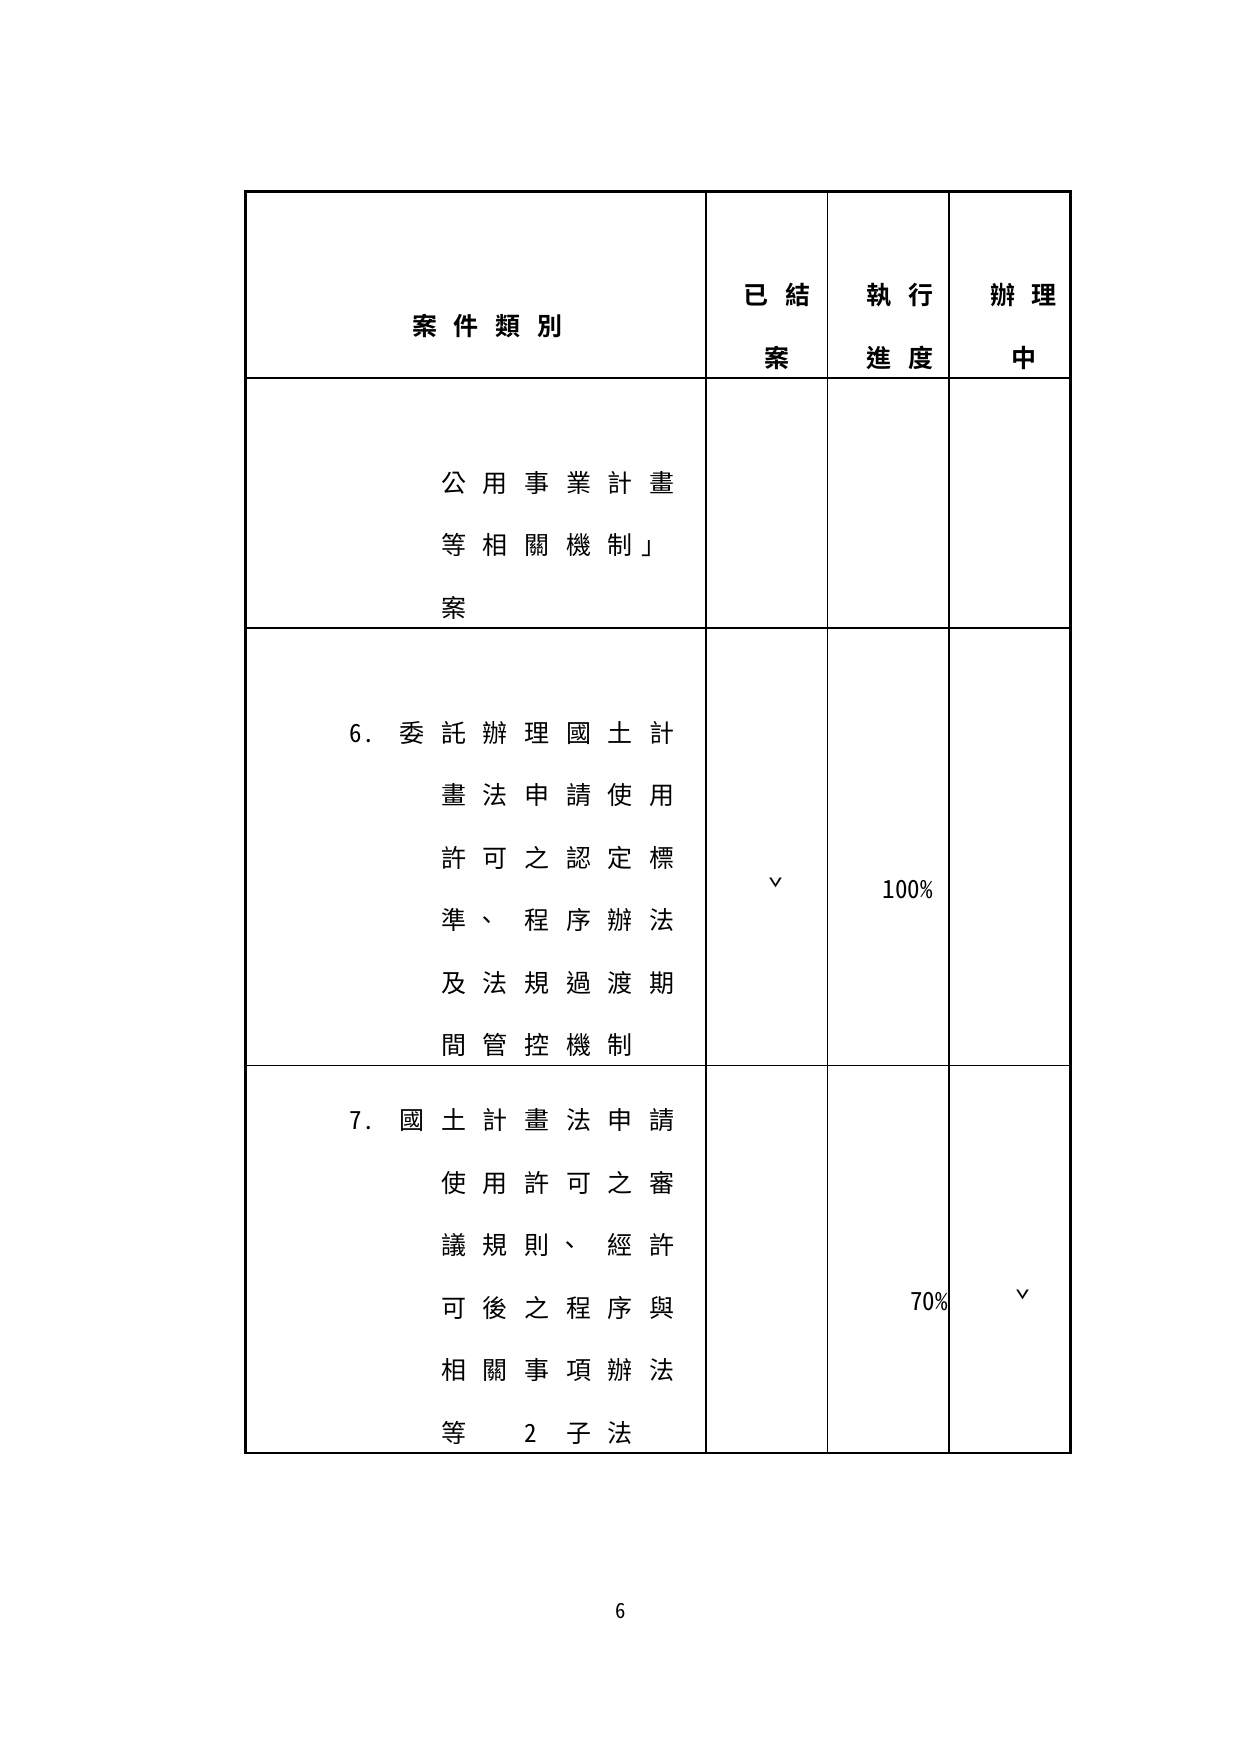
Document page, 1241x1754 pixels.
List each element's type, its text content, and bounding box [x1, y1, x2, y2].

table_cell ˇ [707, 629, 827, 1064]
table_cell [828, 379, 948, 627]
table_cell 國土計畫法申請使用許可之審議規則、經許可後之程序與相關事項辦法等 2 子法 [247, 1066, 705, 1452]
table_cell 100% [828, 629, 948, 1064]
table_header 案件類別 [247, 193, 705, 377]
table_header 執行進度 [828, 193, 948, 377]
table_cell ˇ [950, 1066, 1069, 1452]
table_cell 公用事業計畫等相關機制」案 [247, 379, 705, 627]
table_cell 委託辦理國土計畫法申請使用許可之認定標準、程序辦法及法規過渡期間管控機制 [247, 629, 705, 1064]
table_cell [707, 379, 827, 627]
table_cell 70% [828, 1066, 948, 1452]
table_header 辦理中 [950, 193, 1069, 377]
table_cell [950, 629, 1069, 1064]
table_cell [950, 379, 1069, 627]
table_header 已結案 [707, 193, 827, 377]
table_cell [707, 1066, 827, 1452]
